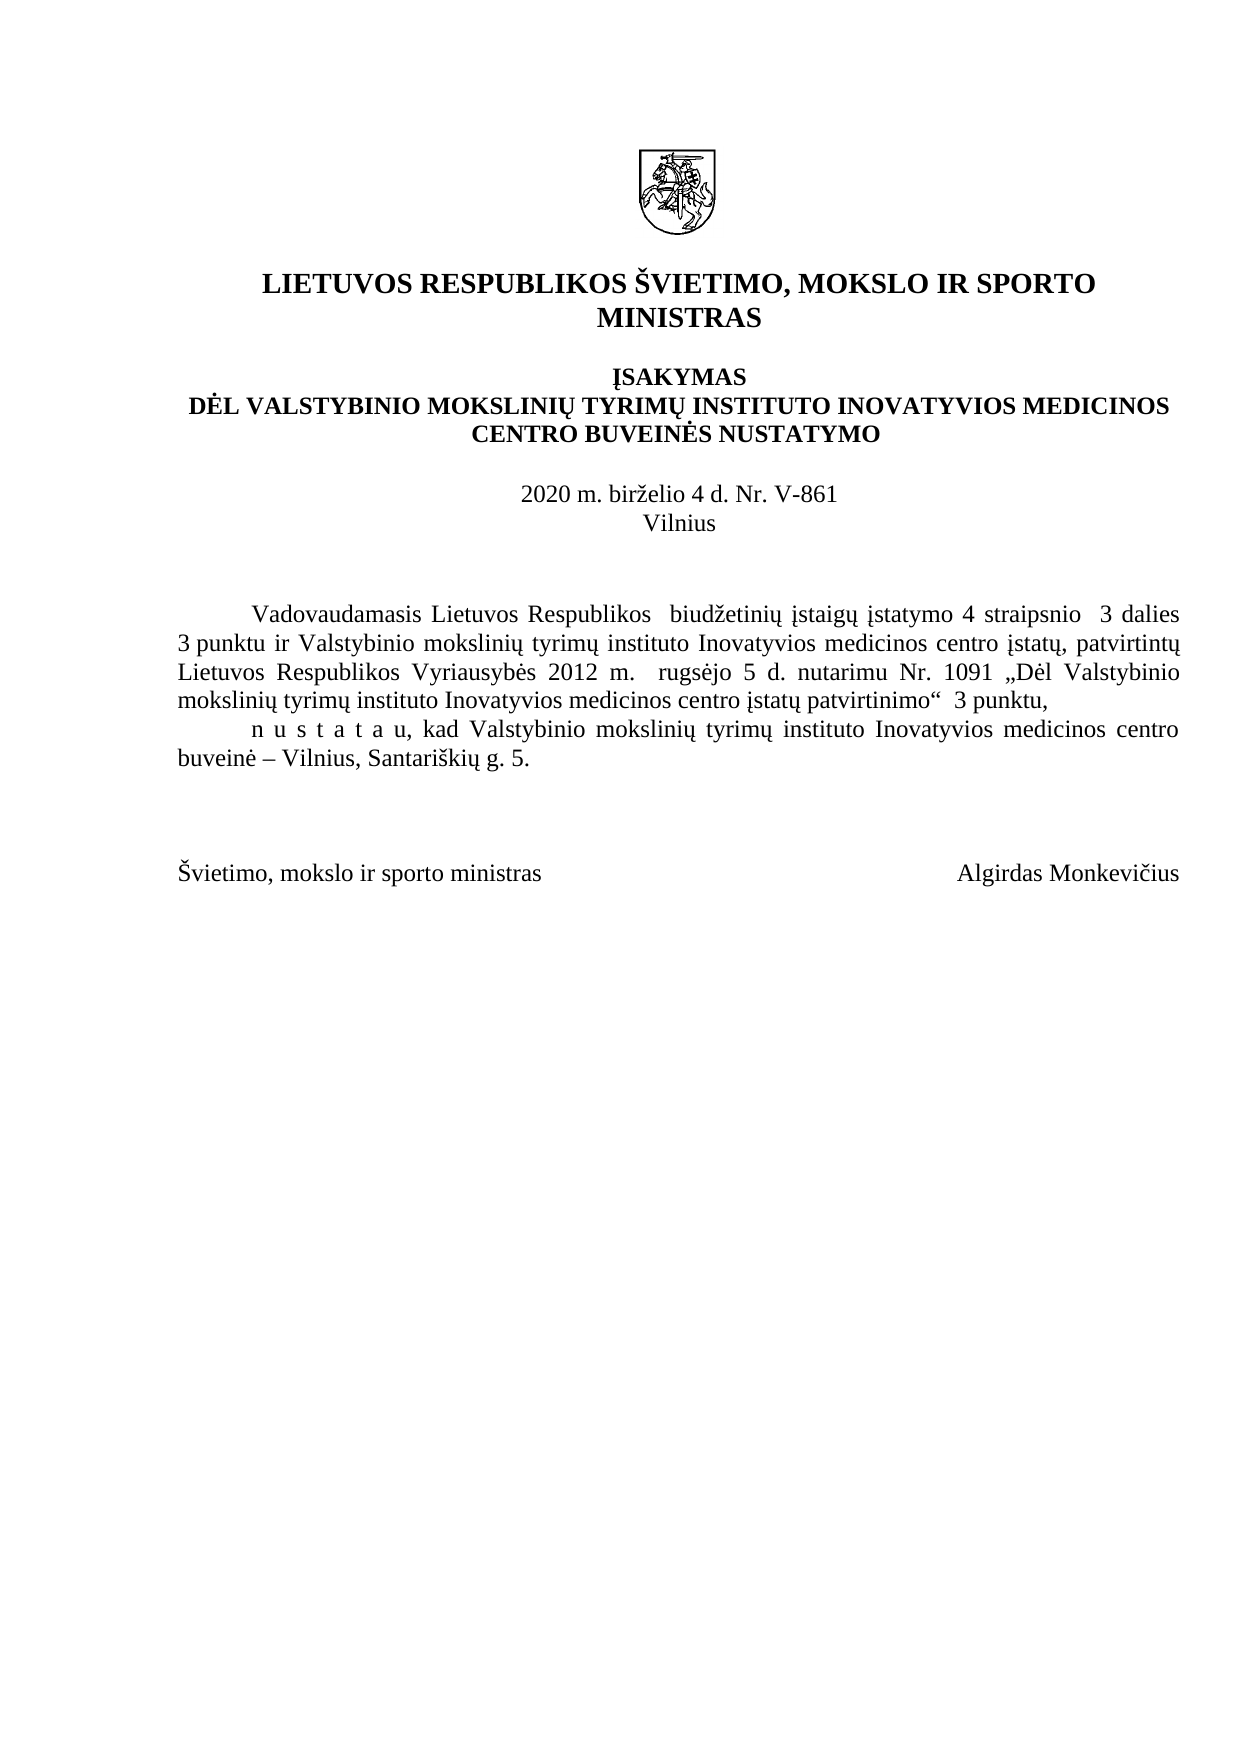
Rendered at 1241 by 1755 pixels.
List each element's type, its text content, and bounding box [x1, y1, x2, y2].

text DĖL VALSTYBINIO MOKSLINIŲ TYRIMŲ INSTITUTO INOVATYVIOS MEDICINOS CENTRO BUVEINĖS NUSTATYMO [177, 391, 1181, 448]
text Švietimo, mokslo ir sporto ministras Algirdas Monkevičius [177, 858, 1181, 887]
text Vadovaudamasis Lietuvos Respublikos biudžetinių įstaigų įstatymo 4 straipsnio 3 dalies 3 punktu ir Valstybinio mokslinių tyrimų instituto Inovatyvios medicinos centro įstatų, patvirtintų Lietuvos Respublikos Vyriausybės 2012 m. rugsėjo 5 d. nutarimu Nr. 1091 „Dėl Valstybinio mokslinių tyrimų instituto Inovatyvios medicinos centro įstatų patvirtinimo“ 3 punktu, [177, 599, 1181, 714]
text 2020 m. birželio 4 d. Nr. V-861 [177, 479, 1181, 508]
text n u s t a t a u, kad Valstybinio mokslinių tyrimų instituto Inovatyvios medicinos centro buveinė – Vilnius, Santariškių g. 5. [177, 714, 1181, 772]
text LIETUVOS RESPUBLIKOS ŠVIETIMO, MOKSLO IR SPORTO MINISTRAS [177, 266, 1181, 333]
text Vilnius [177, 508, 1181, 537]
text ĮSAKYMAS [177, 362, 1181, 391]
